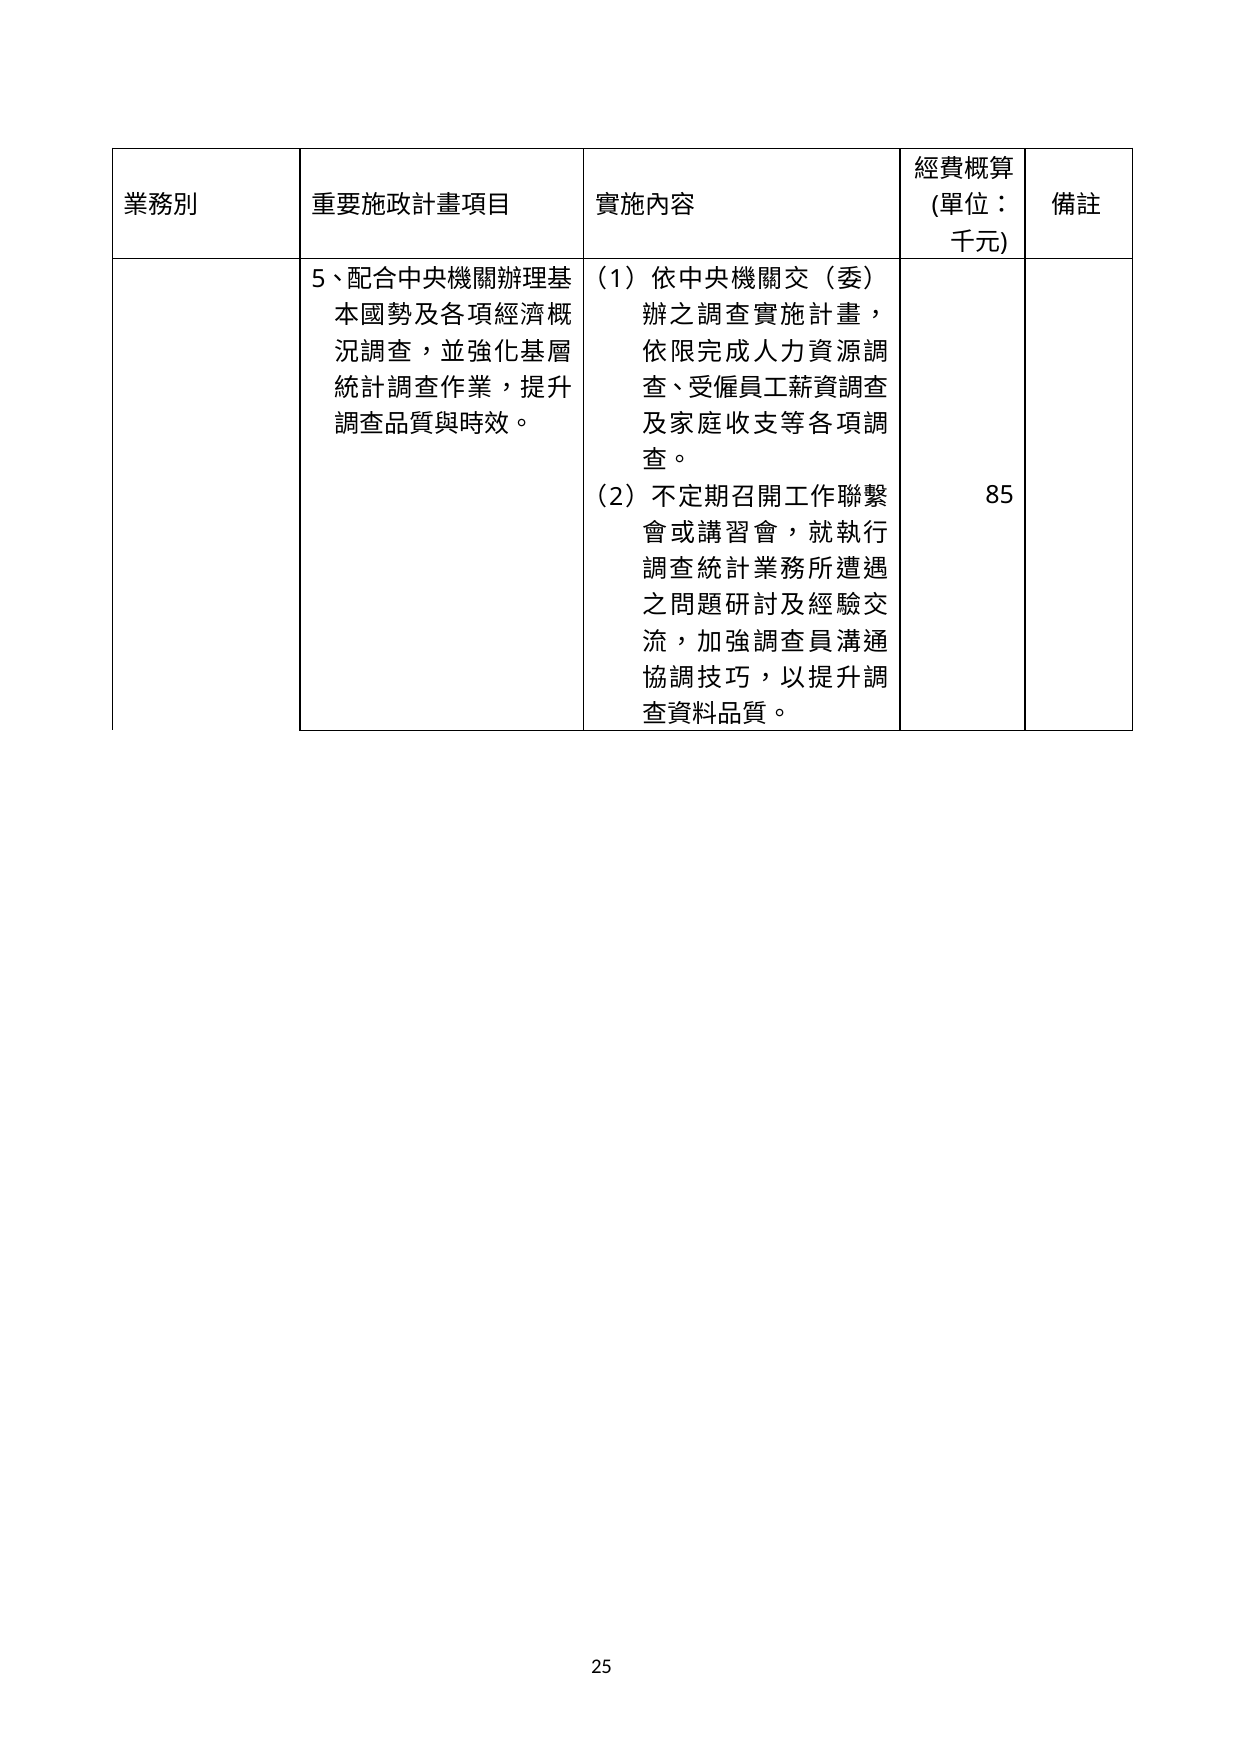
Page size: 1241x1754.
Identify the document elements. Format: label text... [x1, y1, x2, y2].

table_header 備註 [1026, 149, 1132, 257]
table_header 經費概算 (單位：千元) [901, 149, 1024, 257]
table_cell 85 [901, 259, 1024, 730]
table_header 實施內容 [584, 149, 899, 257]
table_cell 5、配合中央機關辦理基本國勢及各項經濟概況調查，並強化基層統計調查作業，提升調查品質與時效。 [301, 259, 583, 730]
table_cell [113, 259, 299, 730]
table_header 重要施政計畫項目 [301, 149, 583, 257]
table_cell （1）依中央機關交（委）辦之調查實施計畫，依限完成人力資源調查、受僱員工薪資調查及家庭收支等各項調查。 （2）不定期召開工作聯繫會或講習會，就執行調查統計業務所遭遇之問題研討及經驗交流，加強調查員溝通協調技巧，以提升調查資料品質。 [584, 259, 899, 730]
table_header 業務別 [113, 149, 299, 257]
table_cell [1026, 259, 1132, 730]
